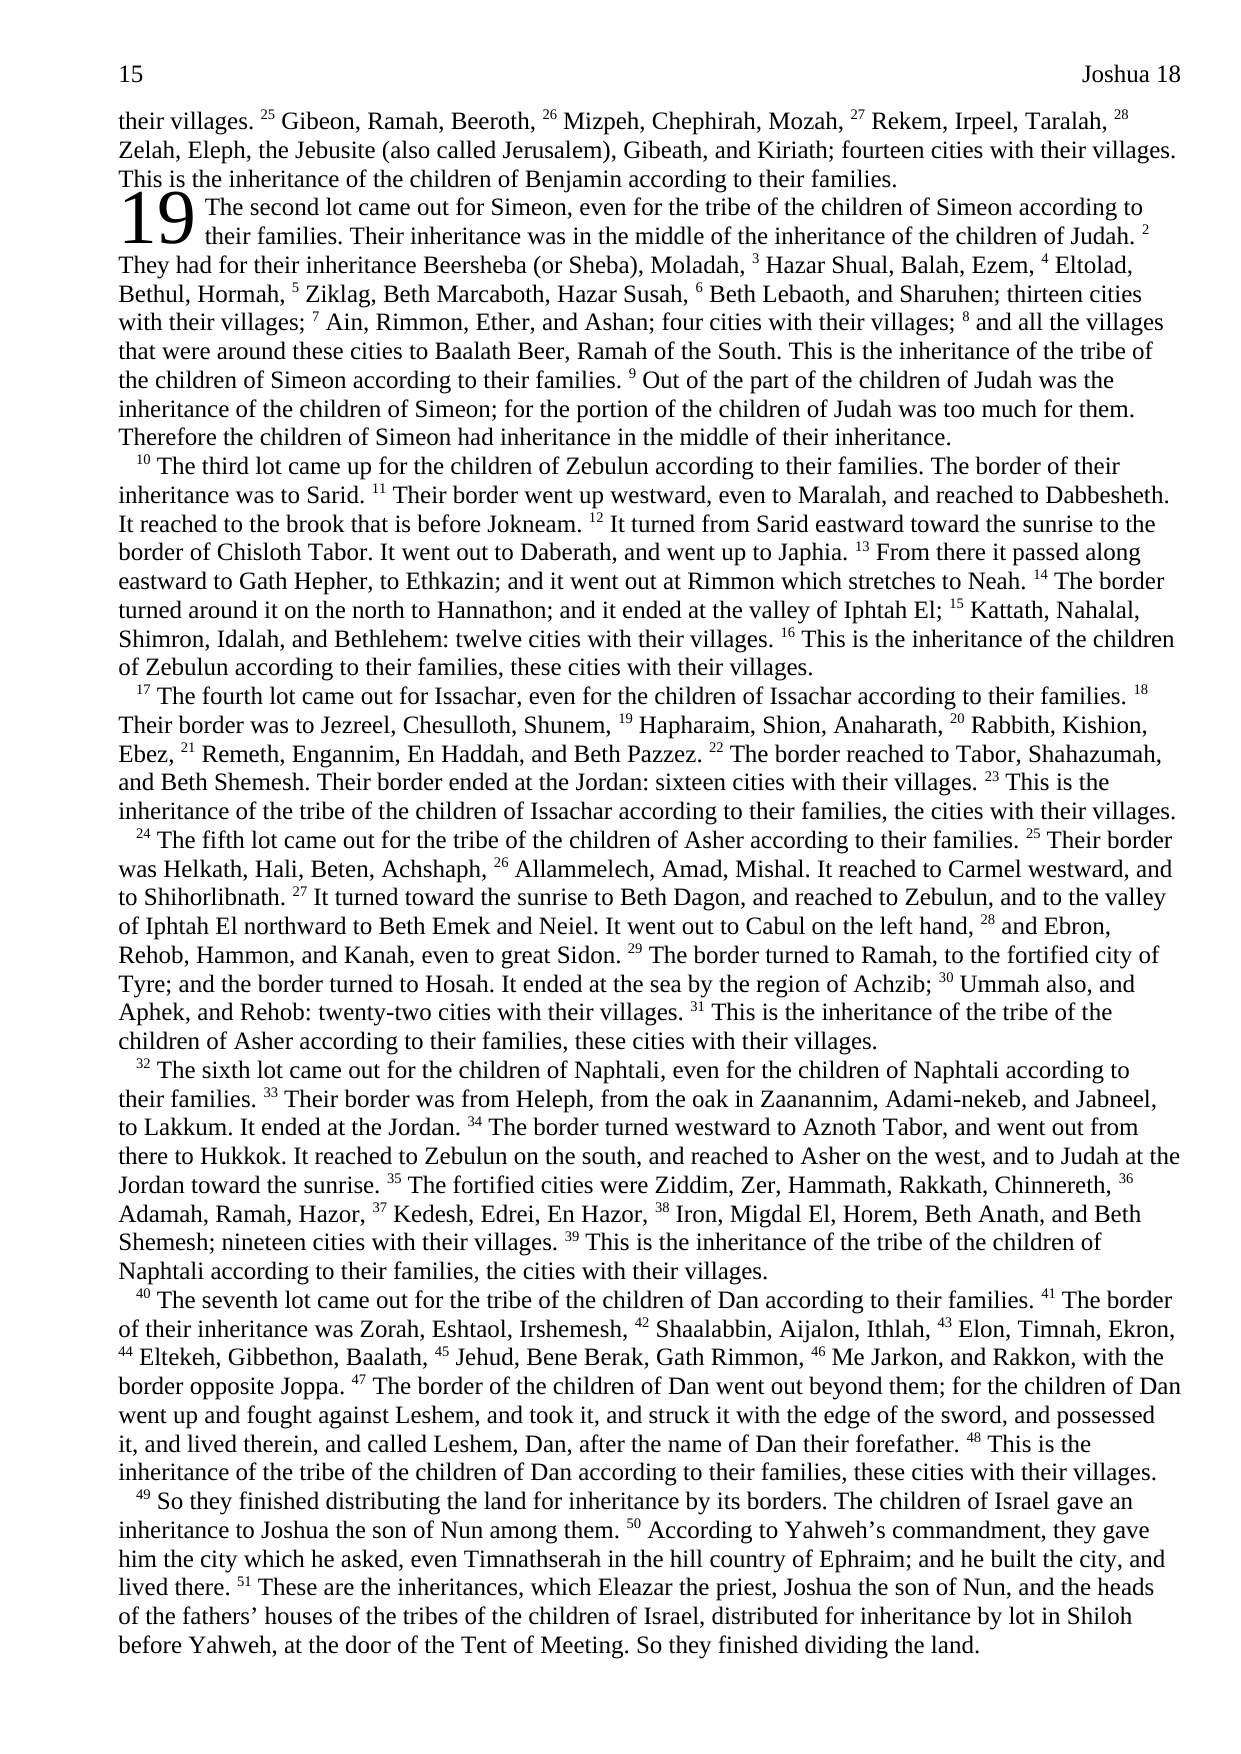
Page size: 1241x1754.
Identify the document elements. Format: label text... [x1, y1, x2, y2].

text 10 The third lot came up for the children of Zebulun according to their families. The border of their inheritance was to Sarid. 11 Their border went up westward, even to Maralah, and reached to Dabbesheth. It reached to the brook that is before Jokneam. 12 It turned from Sarid eastward toward the sunrise to the border of Chisloth Tabor. It went out to Daberath, and went up to Japhia. 13 From there it passed along eastward to Gath Hepher, to Ethkazin; and it went out at Rimmon which stretches to Neah. 14 The border turned around it on the north to Hannathon; and it ended at the valley of Iphtah El; 15 Kattath, Nahalal, Shimron, Idalah, and Bethlehem: twelve cities with their villages. 16 This is the inheritance of the children of Zebulun according to their families, these cities with their villages. [118, 451, 1181, 681]
text 32 The sixth lot came out for the children of Naphtali, even for the children of Naphtali according to their families. 33 Their border was from Heleph, from the oak in Zaanannim, Adami-nekeb, and Jabneel, to Lakkum. It ended at the Jordan. 34 The border turned westward to Aznoth Tabor, and went out from there to Hukkok. It reached to Zebulun on the south, and reached to Asher on the west, and to Judah at the Jordan toward the sunrise. 35 The fortified cities were Ziddim, Zer, Hammath, Rakkath, Chinnereth, 36 Adamah, Ramah, Hazor, 37 Kedesh, Edrei, En Hazor, 38 Iron, Migdal El, Horem, Beth Anath, and Beth Shemesh; nineteen cities with their villages. 39 This is the inheritance of the tribe of the children of Naphtali according to their families, the cities with their villages. [118, 1055, 1181, 1285]
text 24 The fifth lot came out for the tribe of the children of Asher according to their families. 25 Their border was Helkath, Hali, Beten, Achshaph, 26 Allammelech, Amad, Mishal. It reached to Carmel westward, and to Shihorlibnath. 27 It turned toward the sunrise to Beth Dagon, and reached to Zebulun, and to the valley of Iphtah El northward to Beth Emek and Neiel. It went out to Cabul on the left hand, 28 and Ebron, Rehob, Hammon, and Kanah, even to great Sidon. 29 The border turned to Ramah, to the fortified city of Tyre; and the border turned to Hosah. It ended at the sea by the region of Achzib; 30 Ummah also, and Aphek, and Rehob: twenty-two cities with their villages. 31 This is the inheritance of the tribe of the children of Asher according to their families, these cities with their villages. [118, 825, 1181, 1055]
text 49 So they finished distributing the land for inheritance by its borders. The children of Israel gave an inheritance to Joshua the son of Nun among them. 50 According to Yahweh’s commandment, they gave him the city which he asked, even Timnathserah in the hill country of Ephraim; and he built the city, and lived there. 51 These are the inheritances, which Eleazar the priest, Joshua the son of Nun, and the heads of the fathers’ houses of the tribes of the children of Israel, distributed for inheritance by lot in Shiloh before Yahweh, at the door of the Tent of Meeting. So they finished dividing the land. [118, 1486, 1181, 1659]
text 17 The fourth lot came out for Issachar, even for the children of Issachar according to their families. 18 Their border was to Jezreel, Chesulloth, Shunem, 19 Hapharaim, Shion, Anaharath, 20 Rabbith, Kishion, Ebez, 21 Remeth, Engannim, En Haddah, and Beth Pazzez. 22 The border reached to Tabor, Shahazumah, and Beth Shemesh. Their border ended at the Jordan: sixteen cities with their villages. 23 This is the inheritance of the tribe of the children of Issachar according to their families, the cities with their villages. [118, 681, 1181, 825]
text their villages. 25 Gibeon, Ramah, Beeroth, 26 Mizpeh, Chephirah, Mozah, 27 Rekem, Irpeel, Taralah, 28 Zelah, Eleph, the Jebusite (also called Jerusalem), Gibeath, and Kiriath; fourteen cities with their villages. This is the inheritance of the children of Benjamin according to their families. [118, 106, 1181, 192]
text 19The second lot came out for Simeon, even for the tribe of the children of Simeon according to their families. Their inheritance was in the middle of the inheritance of the children of Judah. 2 They had for their inheritance Beersheba (or Sheba), Moladah, 3 Hazar Shual, Balah, Ezem, 4 Eltolad, Bethul, Hormah, 5 Ziklag, Beth Marcaboth, Hazar Susah, 6 Beth Lebaoth, and Sharuhen; thirteen cities with their villages; 7 Ain, Rimmon, Ether, and Ashan; four cities with their villages; 8 and all the villages that were around these cities to Baalath Beer, Ramah of the South. This is the inheritance of the tribe of the children of Simeon according to their families. 9 Out of the part of the children of Judah was the inheritance of the children of Simeon; for the portion of the children of Judah was too much for them. Therefore the children of Simeon had inheritance in the middle of their inheritance. [118, 192, 1181, 451]
text 40 The seventh lot came out for the tribe of the children of Dan according to their families. 41 The border of their inheritance was Zorah, Eshtaol, Irshemesh, 42 Shaalabbin, Aijalon, Ithlah, 43 Elon, Timnah, Ekron, 44 Eltekeh, Gibbethon, Baalath, 45 Jehud, Bene Berak, Gath Rimmon, 46 Me Jarkon, and Rakkon, with the border opposite Joppa. 47 The border of the children of Dan went out beyond them; for the children of Dan went up and fought against Leshem, and took it, and struck it with the edge of the sword, and possessed it, and lived therein, and called Leshem, Dan, after the name of Dan their forefather. 48 This is the inheritance of the tribe of the children of Dan according to their families, these cities with their villages. [118, 1285, 1181, 1486]
